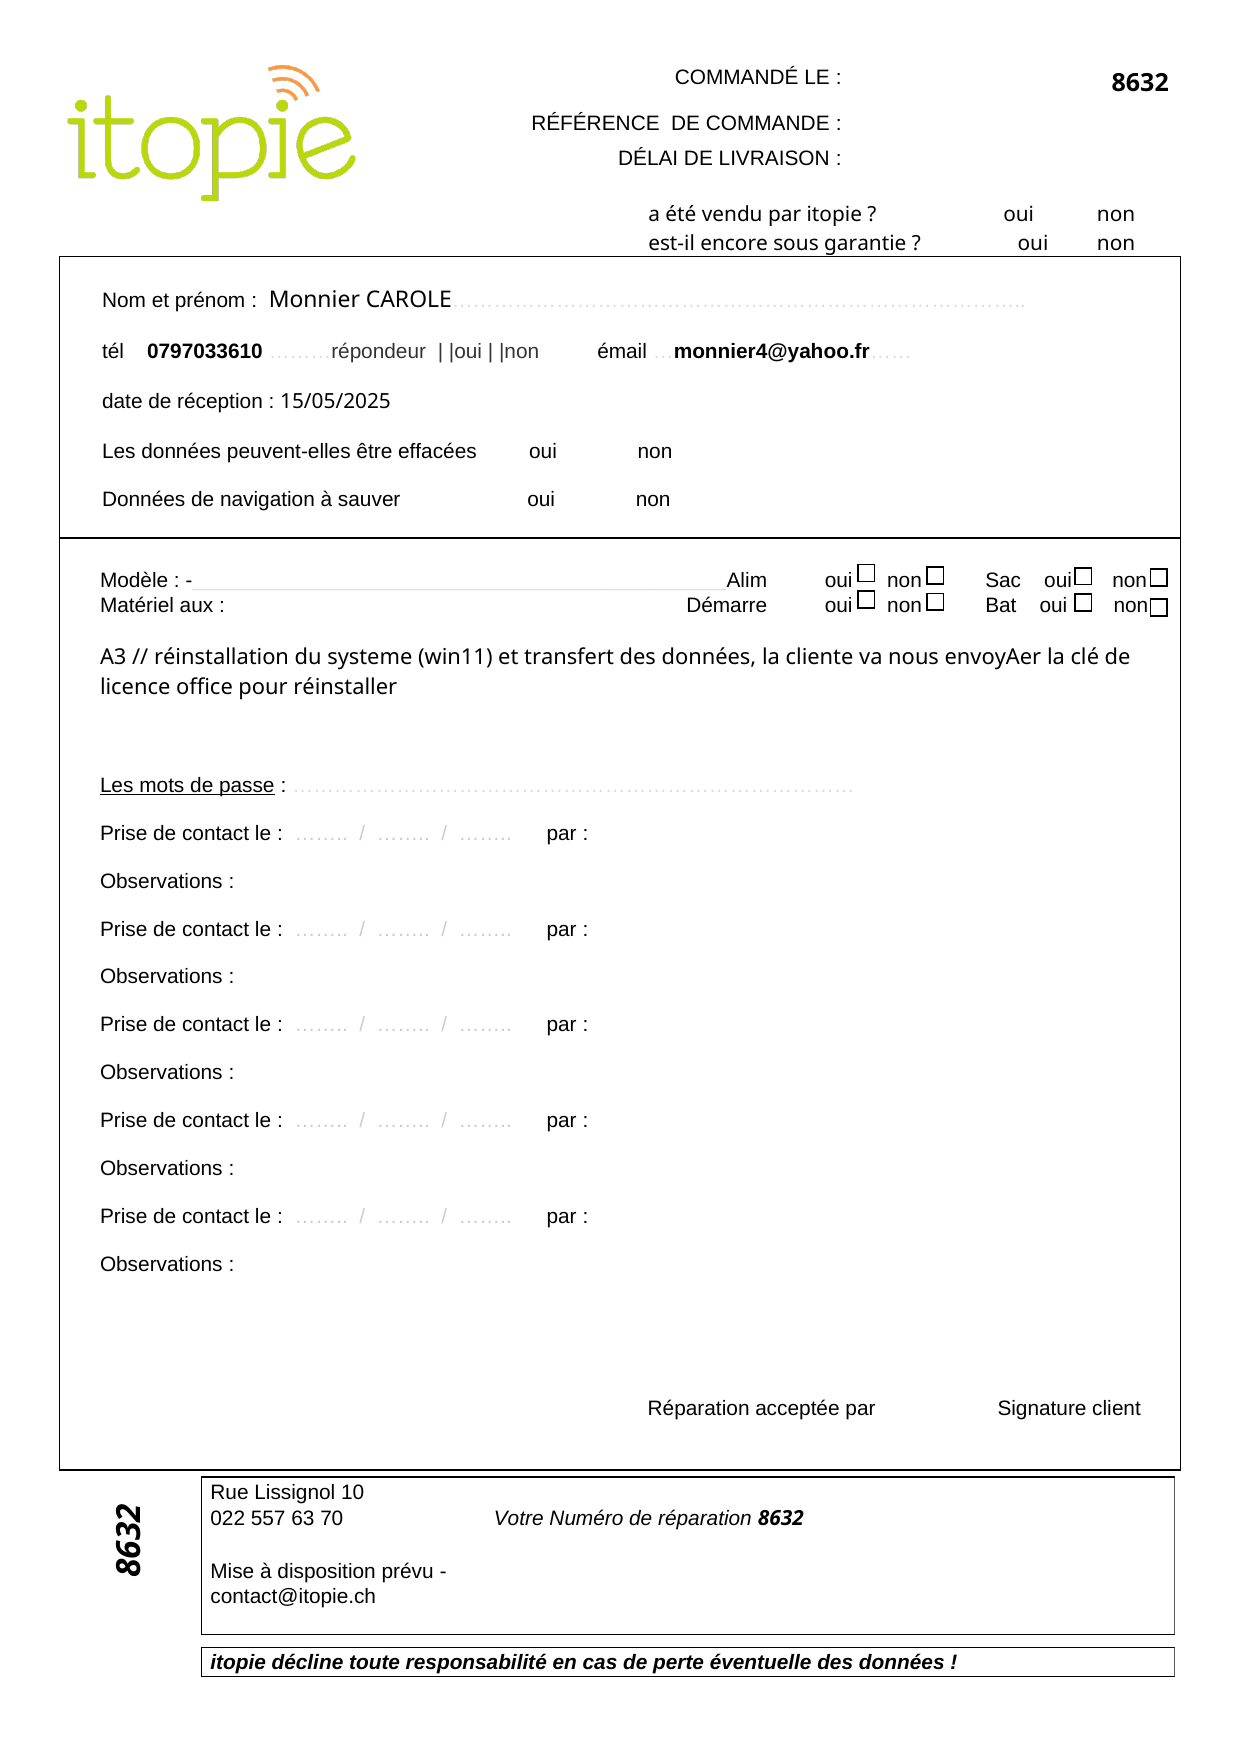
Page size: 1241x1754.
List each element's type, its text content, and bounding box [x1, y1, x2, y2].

text Modèle : - Alim oui non Sac oui non [60, 562, 856, 590]
picture [67, 65, 356, 201]
text Observations : [60, 1249, 1180, 1276]
text Prise de contact le : …….. / …….. / …….. par : [60, 1105, 1180, 1132]
text Prise de contact le : …….. / …….. / …….. par : [60, 913, 1180, 940]
text A3 // réinstallation du systeme (win11) et transfert des données, la cliente va nous envoyAer la clé de licence office pour réinstaller [60, 638, 1180, 701]
text Observations : [60, 1057, 1180, 1084]
text Les mots de passe : ……………………………………………………………………… [60, 769, 1180, 797]
text Prise de contact le : …….. / …….. / …….. par : [60, 1009, 1180, 1036]
text Matériel aux : Démarre oui non Bat oui non [60, 590, 1180, 617]
table_header 8632 [847, 59, 1180, 104]
table_cell [847, 140, 1180, 175]
text Observations : [60, 865, 1180, 892]
text Nom et prénom : Monnier CAROLE……………………………………………………………………….. [60, 280, 1180, 314]
table_header 8632 [59, 1471, 195, 1683]
text Observations : [60, 961, 1180, 988]
table_header COMMANDÉ LE : [490, 59, 847, 104]
text Modèle : - Alim oui non Sac oui non [879, 562, 925, 590]
text est-il encore sous garantie ? oui non [59, 228, 1181, 256]
text tél 0797033610 ………répondeur | |oui | |non émail …monnier4@yahoo.fr…… [60, 335, 1180, 362]
text Prise de contact le : …….. / …….. / …….. par : [60, 817, 1180, 844]
text Observations : [60, 1153, 1180, 1180]
table_cell [847, 105, 1180, 140]
table_cell itopie décline toute responsabilité en cas de perte éventuelle des données ! [195, 1641, 1180, 1683]
text a été vendu par itopie ? oui non [59, 199, 1181, 228]
text Réparation acceptée par Signature client [60, 1392, 1180, 1419]
text Données de navigation à sauver oui non [60, 484, 1180, 511]
table_cell DÉLAI DE LIVRAISON : [490, 140, 847, 175]
text Les données peuvent-elles être effacées oui non [60, 436, 1180, 463]
table_cell RÉFÉRENCE DE COMMANDE : [490, 105, 847, 140]
table_header Rue Lissignol 10 022 557 63 70 Votre Numéro de réparation 8632 Mise à disposition prévu - contact@itopie.ch [195, 1471, 1180, 1641]
text Prise de contact le : …….. / …….. / …….. par : [60, 1201, 1180, 1228]
text Modèle : - Alim oui non Sac oui non [948, 562, 1180, 590]
text date de réception : 15/05/2025 [60, 383, 1180, 415]
